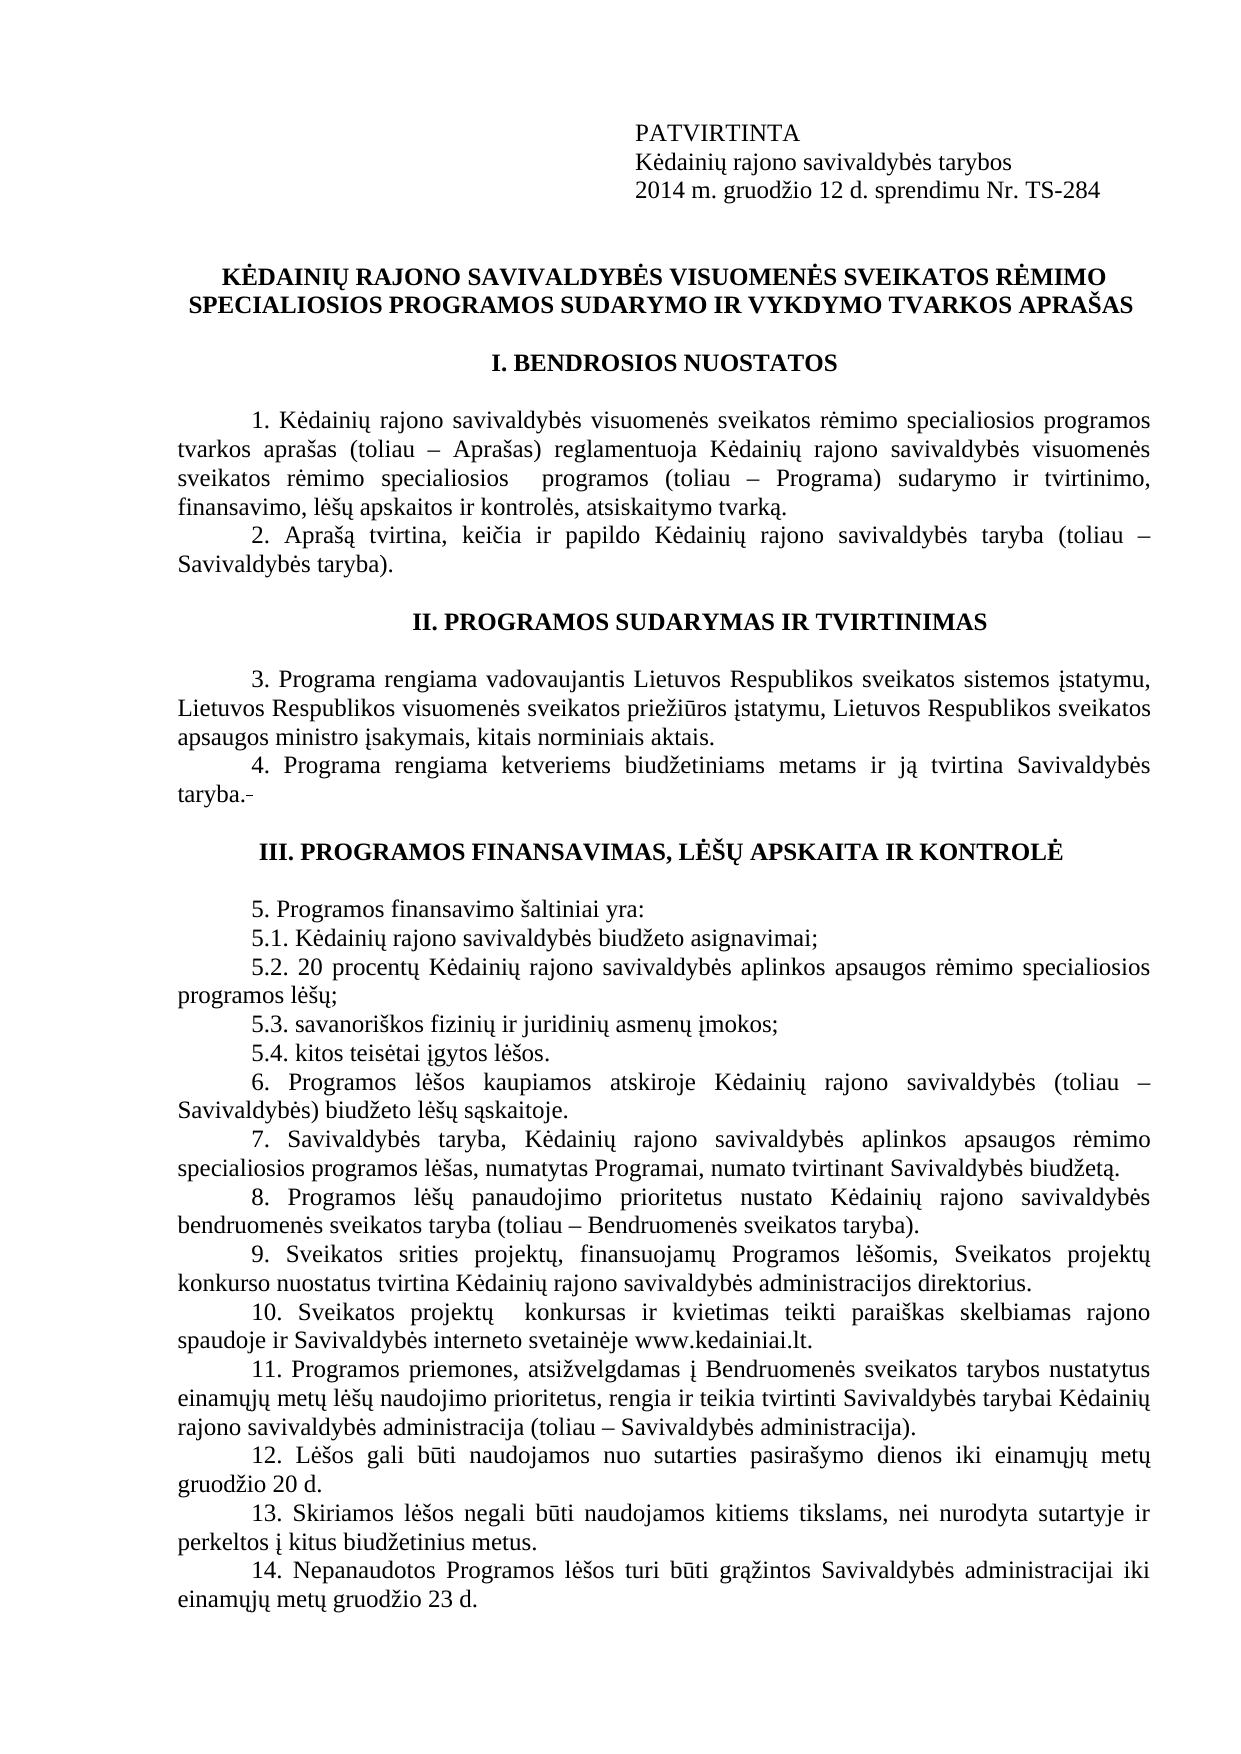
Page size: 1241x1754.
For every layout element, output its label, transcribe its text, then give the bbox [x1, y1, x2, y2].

text 5.2. 20 procentų Kėdainių rajono savivaldybės aplinkos apsaugos rėmimo specialiosios programos lėšų; [177, 952, 1152, 1009]
text 11. Programos priemones, atsižvelgdamas į Bendruomenės sveikatos tarybos nustatytus einamųjų metų lėšų naudojimo prioritetus, rengia ir teikia tvirtinti Savivaldybės tarybai Kėdainių rajono savivaldybės administracija (toliau – Savivaldybės administracija). [177, 1354, 1152, 1441]
text 13. Skiriamos lėšos negali būti naudojamos kitiems tikslams, nei nurodyta sutartyje ir perkeltos į kitus biudžetinius metus. [177, 1498, 1152, 1556]
text 1. Kėdainių rajono savivaldybės visuomenės sveikatos rėmimo specialiosios programos tvarkos aprašas (toliau – Aprašas) reglamentuoja Kėdainių rajono savivaldybės visuomenės sveikatos rėmimo specialiosios programos (toliau – Programa) sudarymo ir tvirtinimo, finansavimo, lėšų apskaitos ir kontrolės, atsiskaitymo tvarką. [177, 406, 1152, 521]
text 5.1. Kėdainių rajono savivaldybės biudžeto asignavimai; [177, 923, 1152, 952]
text 5.3. savanoriškos fizinių ir juridinių asmenų įmokos; [177, 1009, 1152, 1038]
text 9. Sveikatos srities projektų, finansuojamų Programos lėšomis, Sveikatos projektų konkurso nuostatus tvirtina Kėdainių rajono savivaldybės administracijos direktorius. [177, 1239, 1152, 1297]
text 2014 m. gruodžio 12 d. sprendimu Nr. TS-284 [445, 176, 1152, 204]
text I. BENDROSIOS NUOSTATOS [177, 348, 1152, 377]
text 8. Programos lėšų panaudojimo prioritetus nustato Kėdainių rajono savivaldybės bendruomenės sveikatos taryba (toliau – Bendruomenės sveikatos taryba). [177, 1182, 1152, 1239]
text 2. Aprašą tvirtina, keičia ir papildo Kėdainių rajono savivaldybės taryba (toliau – Savivaldybės taryba). [177, 521, 1152, 578]
text 3. Programa rengiama vadovaujantis Lietuvos Respublikos sveikatos sistemos įstatymu, Lietuvos Respublikos visuomenės sveikatos priežiūros įstatymu, Lietuvos Respublikos sveikatos apsaugos ministro įsakymais, kitais norminiais aktais. [177, 664, 1152, 751]
text PATVIRTINTA [635, 118, 1152, 147]
text 5.4. kitos teisėtai įgytos lėšos. [177, 1038, 1152, 1067]
text KĖDAINIŲ RAJONO SAVIVALDYBĖS VISUOMENĖS SVEIKATOS RĖMIMO SPECIALIOSIOS PROGRAMOS SUDARYMO IR VYKDYMO TVARKOS APRAŠAS [177, 262, 1152, 319]
text 10. Sveikatos projektų konkursas ir kvietimas teikti paraiškas skelbiamas rajono spaudoje ir Savivaldybės interneto svetainėje www.kedainiai.lt. [177, 1297, 1152, 1354]
text 6. Programos lėšos kaupiamos atskiroje Kėdainių rajono savivaldybės (toliau – Savivaldybės) biudžeto lėšų sąskaitoje. [177, 1067, 1152, 1124]
text 14. Nepanaudotos Programos lėšos turi būti grąžintos Savivaldybės administracijai iki einamųjų metų gruodžio 23 d. [177, 1556, 1152, 1613]
text 7. Savivaldybės taryba, Kėdainių rajono savivaldybės aplinkos apsaugos rėmimo specialiosios programos lėšas, numatytas Programai, numato tvirtinant Savivaldybės biudžetą. [177, 1124, 1152, 1182]
text III. PROGRAMOS FINANSAVIMAS, LĖŠŲ APSKAITA IR KONTROLĖ [177, 837, 1152, 866]
text Kėdainių rajono savivaldybės tarybos [177, 147, 1152, 176]
text 5. Programos finansavimo šaltiniai yra: [177, 894, 1152, 923]
text 4. Programa rengiama ketveriems biudžetiniams metams ir ją tvirtina Savivaldybės taryba. [177, 751, 1152, 808]
text 12. Lėšos gali būti naudojamos nuo sutarties pasirašymo dienos iki einamųjų metų gruodžio 20 d. [177, 1441, 1152, 1498]
text II. PROGRAMOS SUDARYMAS IR TVIRTINIMAS [177, 607, 1152, 636]
